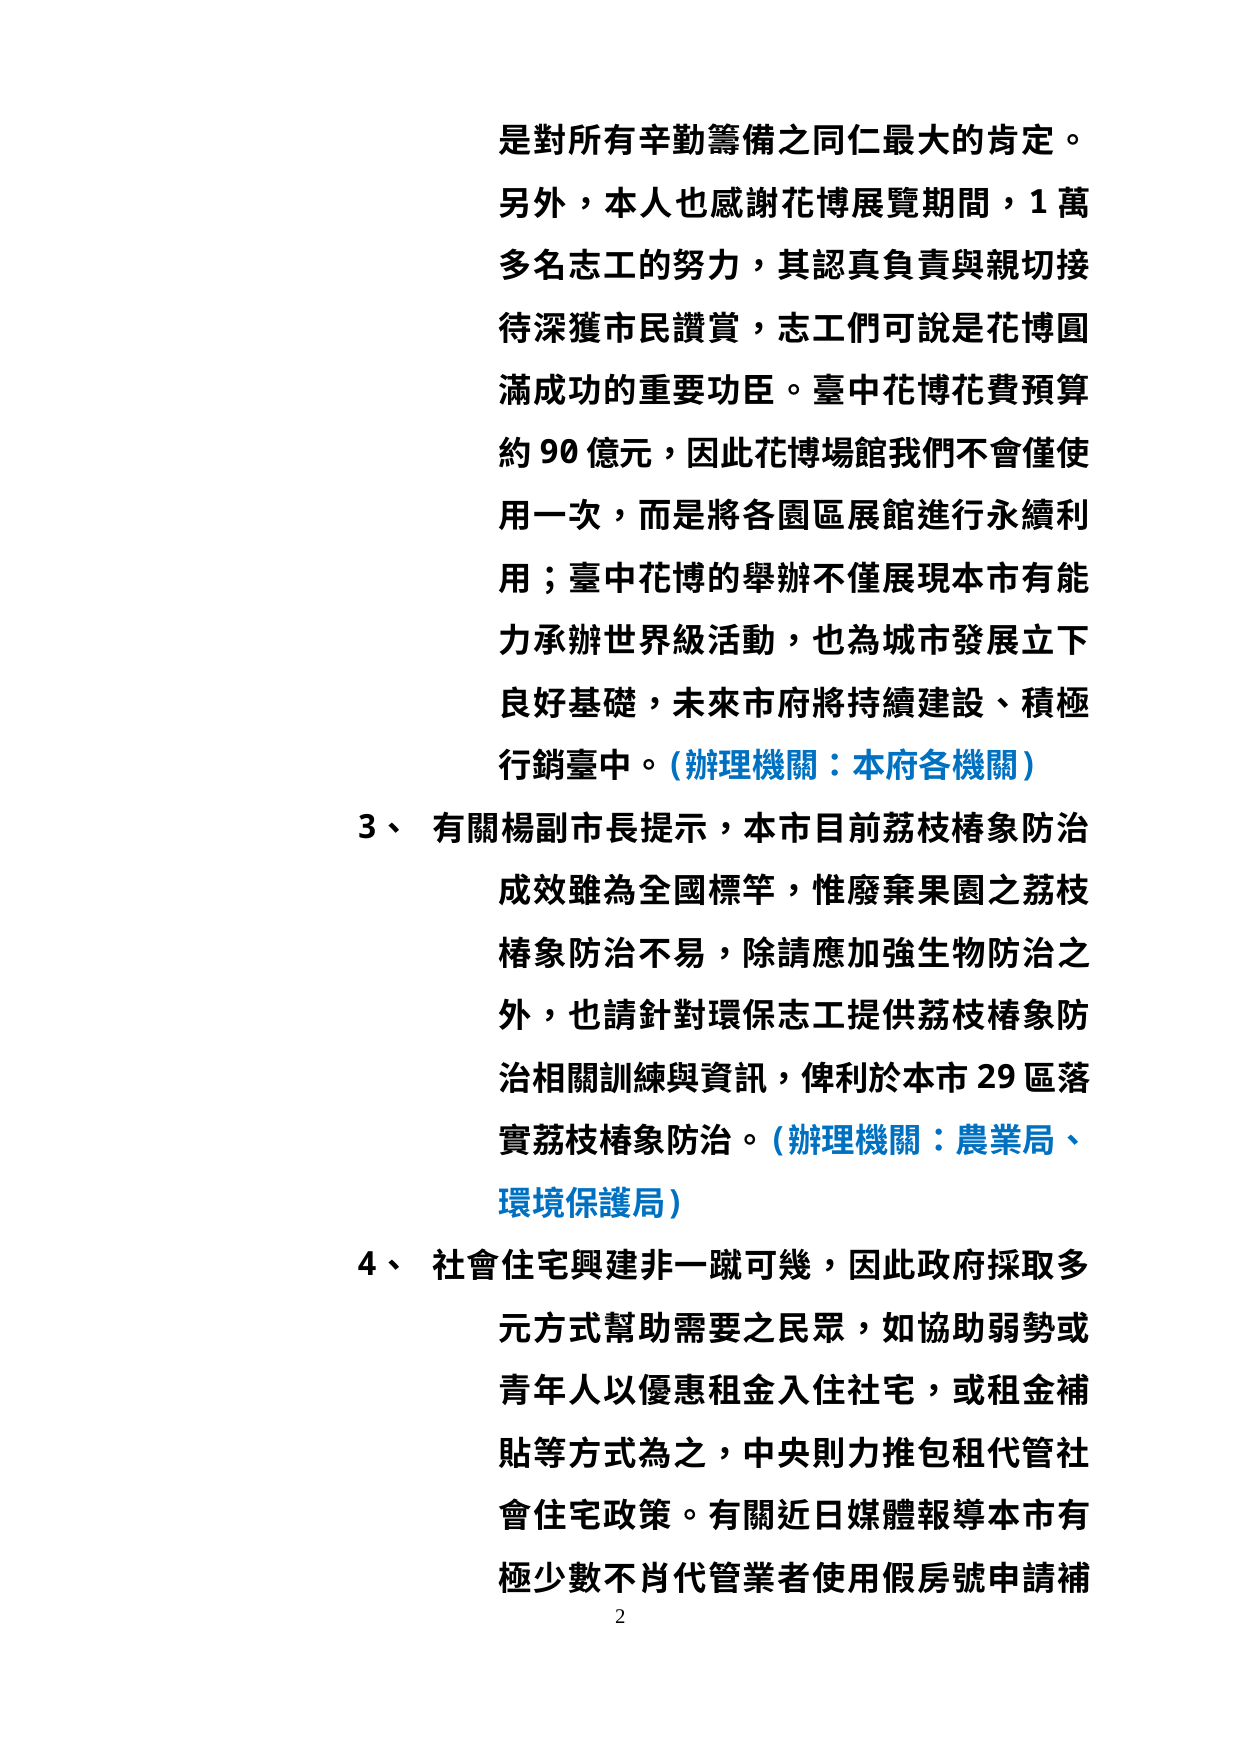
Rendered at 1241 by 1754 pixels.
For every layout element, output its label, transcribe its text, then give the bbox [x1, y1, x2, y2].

list 有關楊副市長提示，本市目前荔枝椿象防治成效雖為全國標竿，惟廢棄果園之荔枝椿象防治不易，除請應加強生物防治之外，也請針對環保志工提供荔枝椿象防治相關訓練與資訊，俾利於本市29區落實荔枝椿象防治。(辦理機關：農業局、環境保護局) [357, 784, 1090, 1221]
list 社會住宅興建非一蹴可幾，因此政府採取多元方式幫助需要之民眾，如協助弱勢或青年人以優惠租金入住社宅，或租金補貼等方式為之，中央則力推包租代管社會住宅政策。有關近日媒體報導本市有極少數不肖代管業者使用假房號申請補助、從中牟利，經都發局黃局長說明，目前已將詐領案件之費用追回，未來該局也將進行更嚴格管控及審查，避免類似情形發生。對此，本人除在此嚴厲譴責，並強調偽造文書係刑法上的公訴罪，呼籲民眾切勿以身試法之外，也請都發局全面清查目前核准之包租代管案件，全力杜絕不法情事發生。 (辦理機關：都市發展局) [357, 1221, 1090, 1596]
list 是對所有辛勤籌備之同仁最大的肯定。另外，本人也感謝花博展覽期間，1萬多名志工的努力，其認真負責與親切接待深獲市民讚賞，志工們可說是花博圓滿成功的重要功臣。臺中花博花費預算約90億元，因此花博場館我們不會僅使用一次，而是將各園區展館進行永續利用；臺中花博的舉辦不僅展現本市有能力承辦世界級活動，也為城市發展立下良好基礎，未來市府將持續建設、積極行銷臺中。(辦理機關：本府各機關) [357, 96, 1090, 784]
